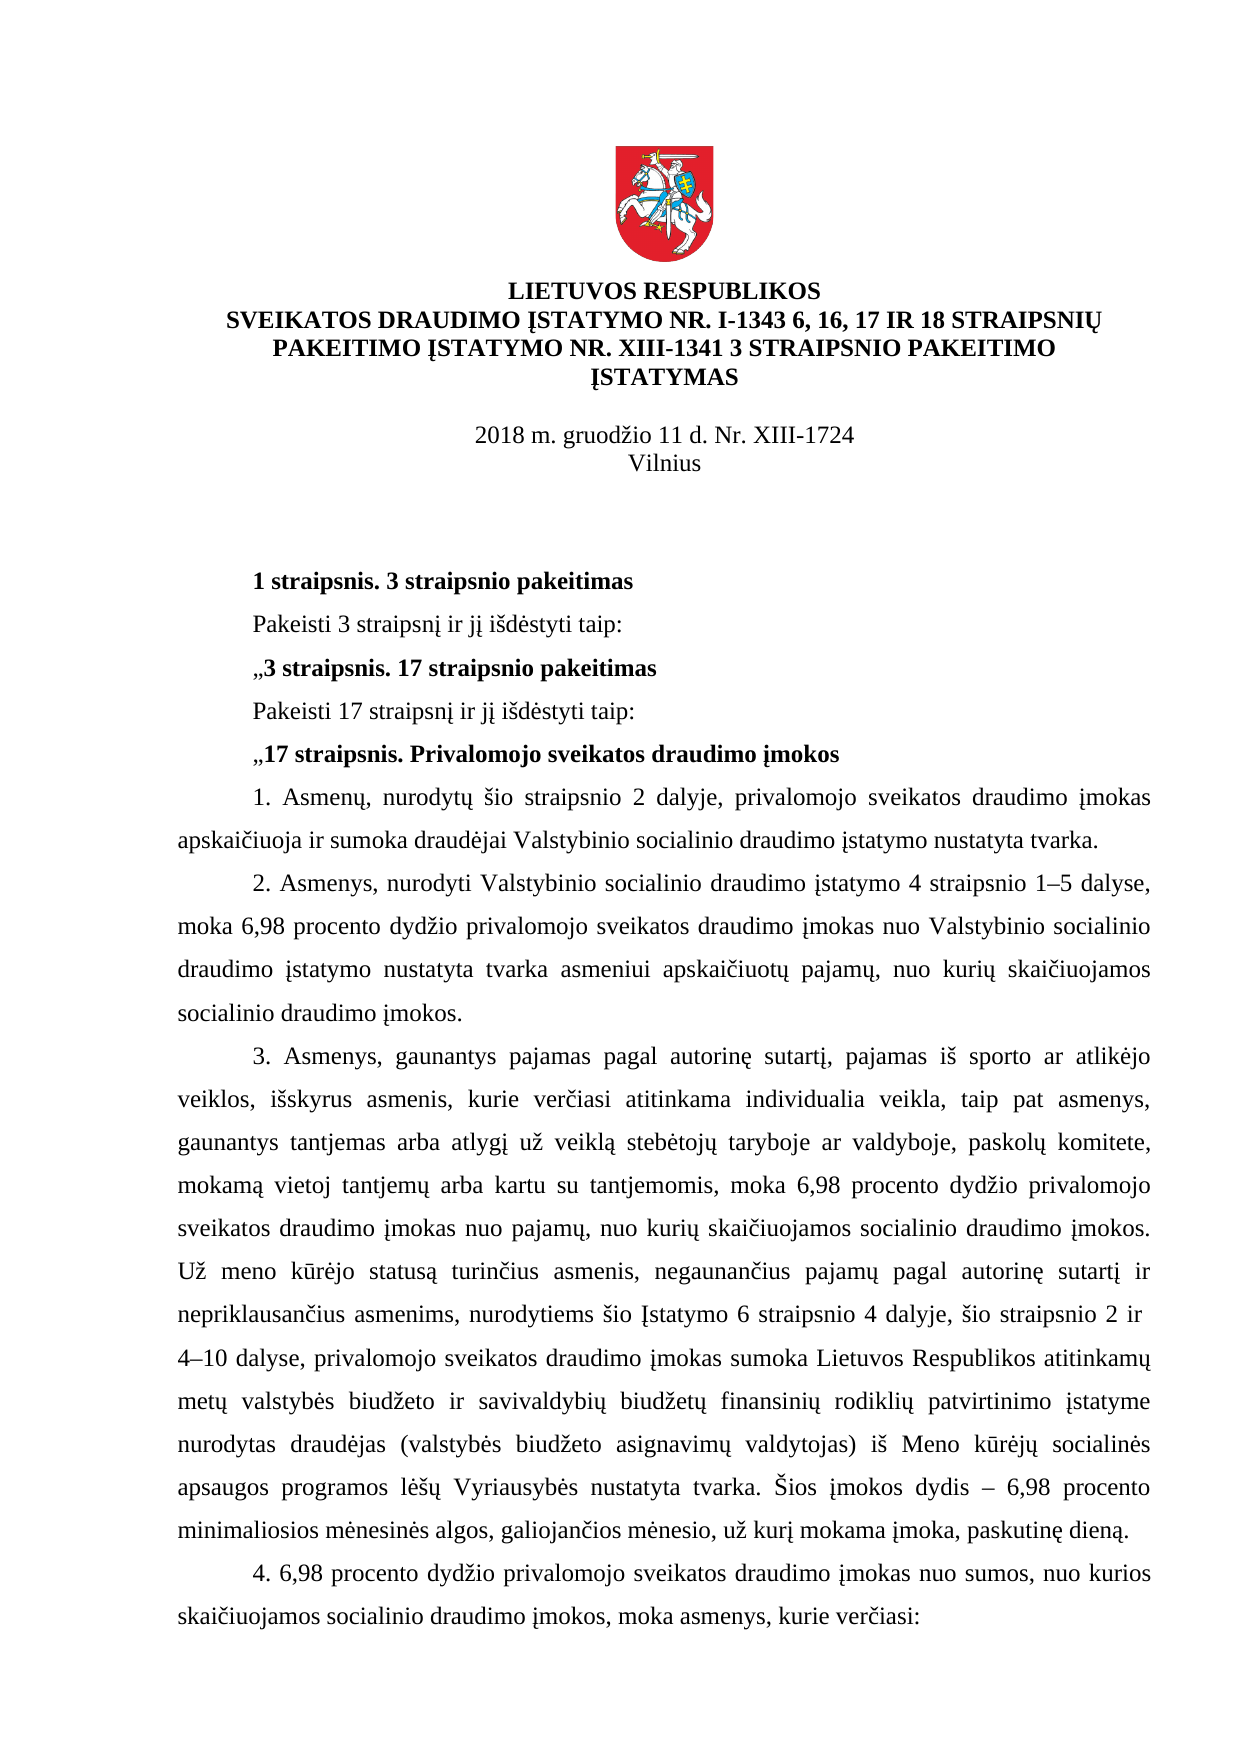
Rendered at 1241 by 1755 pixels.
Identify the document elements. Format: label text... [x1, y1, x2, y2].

text Pakeisti 17 straipsnį ir jį išdėstyti taip: [177, 696, 1152, 724]
text 2. Asmenys, nurodyti Valstybinio socialinio draudimo įstatymo 4 straipsnio 1–5 dalyse, moka 6,98 procento dydžio privalomojo sveikatos draudimo įmokas nuo Valstybinio socialinio draudimo įstatymo nustatyta tvarka asmeniui apskaičiuotų pajamų, nuo kurių skaičiuojamos socialinio draudimo įmokos. [177, 868, 1152, 1026]
text 3. Asmenys, gaunantys pajamas pagal autorinę sutartį, pajamas iš sporto ar atlikėjo veiklos, išskyrus asmenis, kurie verčiasi atitinkama individualia veikla, taip pat asmenys, gaunantys tantjemas arba atlygį už veiklą stebėtojų taryboje ar valdyboje, paskolų komitete, mokamą vietoj tantjemų arba kartu su tantjemomis, moka 6,98 procento dydžio privalomojo sveikatos draudimo įmokas nuo pajamų, nuo kurių skaičiuojamos socialinio draudimo įmokos. Už meno kūrėjo statusą turinčius asmenis, negaunančius pajamų pagal autorinę sutartį ir nepriklausančius asmenims, nurodytiems šio Įstatymo 6 straipsnio 4 dalyje, šio straipsnio 2 ir 4–10 dalyse, privalomojo sveikatos draudimo įmokas sumoka Lietuvos Respublikos atitinkamų metų valstybės biudžeto ir savivaldybių biudžetų finansinių rodiklių patvirtinimo įstatyme nurodytas draudėjas (valstybės biudžeto asignavimų valdytojas) iš Meno kūrėjų socialinės apsaugos programos lėšų Vyriausybės nustatyta tvarka. Šios įmokos dydis – 6,98 procento minimaliosios mėnesinės algos, galiojančios mėnesio, už kurį mokama įmoka, paskutinę dieną. [177, 1041, 1152, 1544]
text 1. Asmenų, nurodytų šio straipsnio 2 dalyje, privalomojo sveikatos draudimo įmokas apskaičiuoja ir sumoka draudėjai Valstybinio socialinio draudimo įstatymo nustatyta tvarka. [177, 782, 1152, 854]
text 4. 6,98 procento dydžio privalomojo sveikatos draudimo įmokas nuo sumos, nuo kurios skaičiuojamos socialinio draudimo įmokos, moka asmenys, kurie verčiasi: [177, 1558, 1152, 1630]
text Pakeisti 3 straipsnį ir jį išdėstyti taip: [177, 609, 1152, 638]
text „3 straipsnis. 17 straipsnio pakeitimas [177, 653, 1152, 681]
text 2018 m. gruodžio 11 d. Nr. XIII-1724 [177, 420, 1152, 448]
text „17 straipsnis. Privalomojo sveikatos draudimo įmokos [177, 739, 1152, 768]
text 1 straipsnis. 3 straipsnio pakeitimas [177, 566, 1152, 595]
text LIETUVOS RESPUBLIKOS [177, 276, 1152, 305]
text SVEIKATOS DRAUDIMO ĮSTATYMO NR. I-1343 6, 16, 17 IR 18 STRAIPSNIŲ PAKEITIMO ĮSTATYMO NR. XIII-1341 3 STRAIPSNIO PAKEITIMO [177, 305, 1152, 362]
text ĮSTATYMAS [177, 362, 1152, 391]
text Vilnius [177, 448, 1152, 477]
